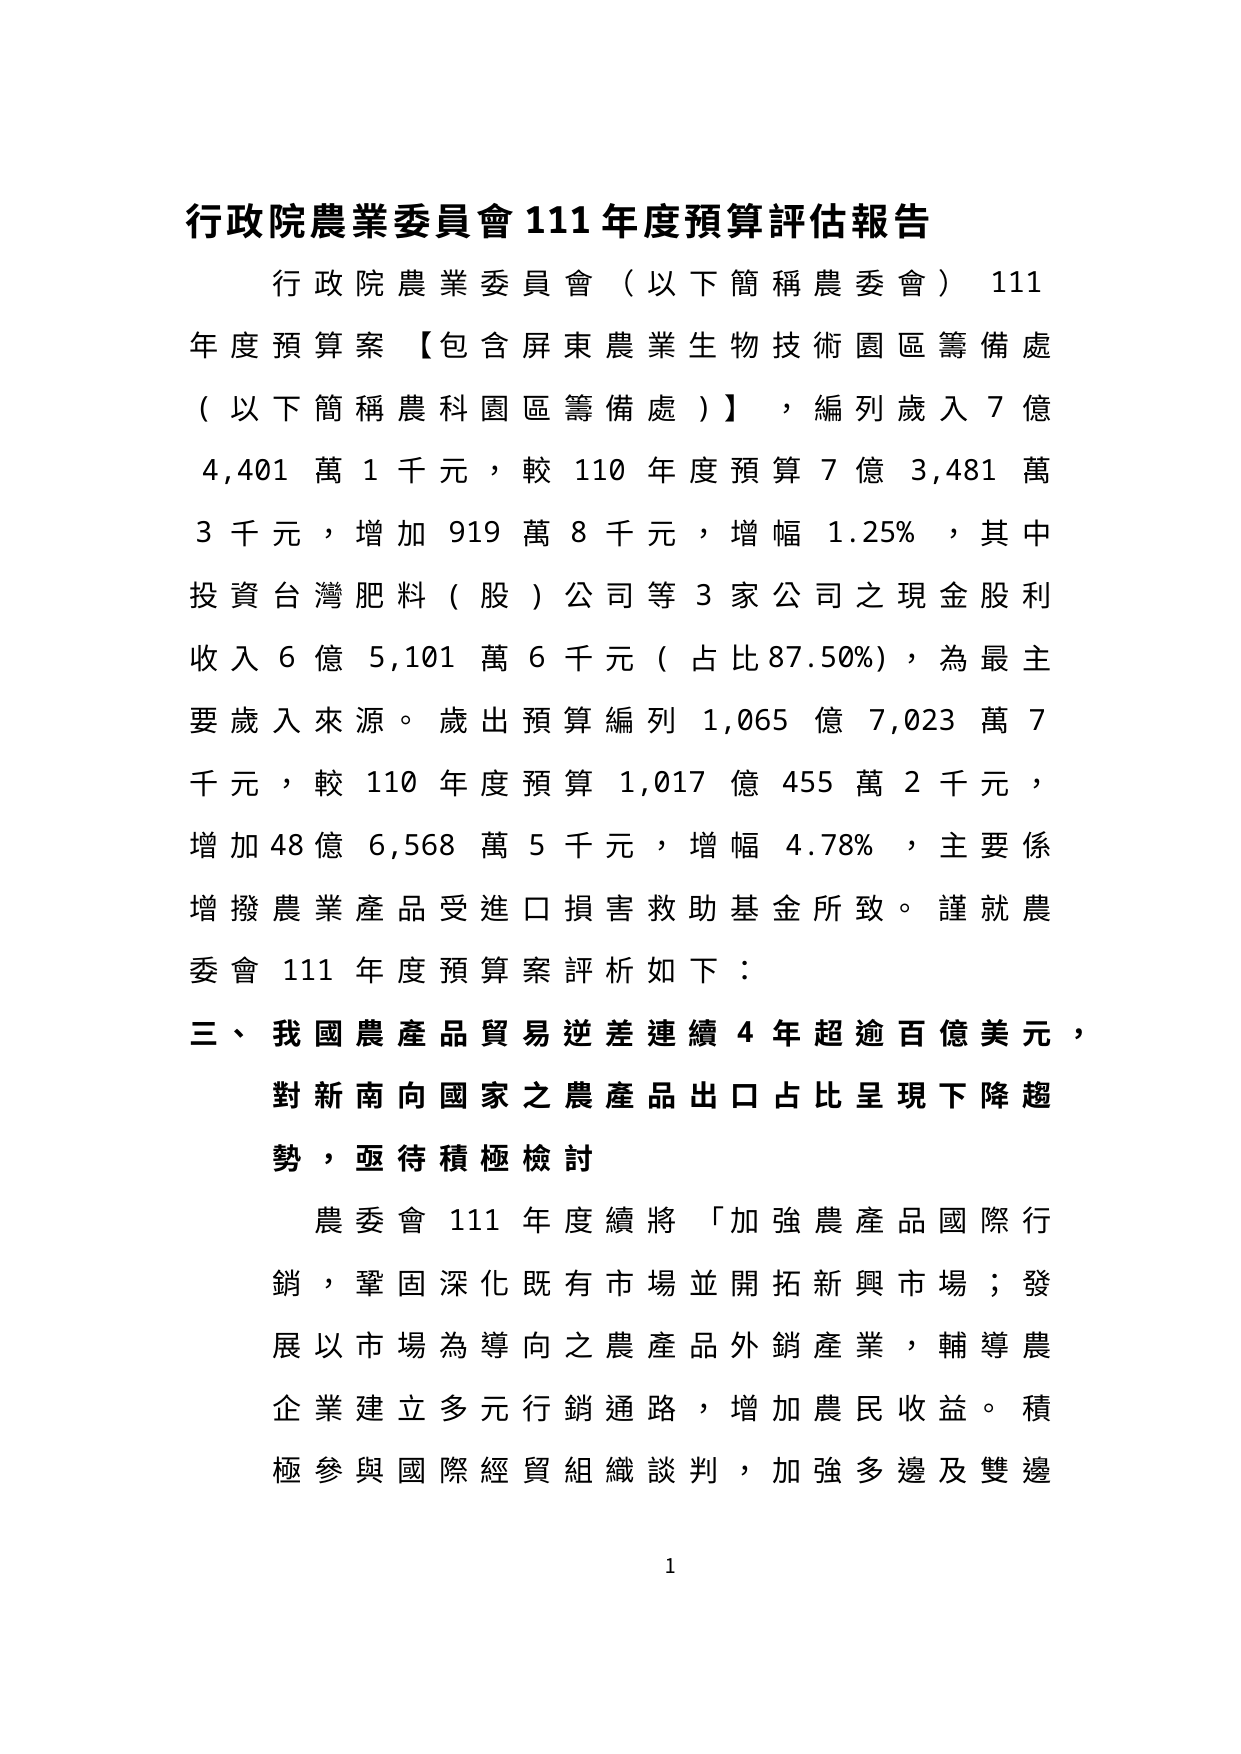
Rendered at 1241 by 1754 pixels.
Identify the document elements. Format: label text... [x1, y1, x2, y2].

text 農委會111年度續將「加強農產品國際行銷，鞏固深化既有市場並開拓新興市場；發展以市場為導向之農產品外銷產業，輔導農企業建立多元行銷通路，增加農民收益。積極參與國際經貿組織談判，加強多邊及雙邊 [242, 1177, 1058, 1490]
text 三、我國農產品貿易逆差連續4年超逾百億美元，對新南向國家之農產品出口占比呈現下降趨勢，亟待積極檢討 [183, 990, 1058, 1177]
text 行政院農業委員會（以下簡稱農委會）111年度預算案【包含屏東農業生物技術園區籌備處(以下簡稱農科園區籌備處)】，編列歲入7億4,401萬1千元，較110年度預算7億3,481萬3千元，增加919萬8千元，增幅1.25%，其中投資台灣肥料(股)公司等3家公司之現金股利收入6億5,101萬6千元(占比87.50%)，為最主要歲入來源。歲出預算編列1,065億7,023萬7千元，較110年度預算1,017億455萬2千元，增加48億6,568萬5千元，增幅4.78%，主要係增撥農業產品受進口損害救助基金所致。謹就農委會111年度預算案評析如下： [183, 240, 1058, 990]
text 行政院農業委員會111年度預算評估報告 [183, 177, 1058, 240]
